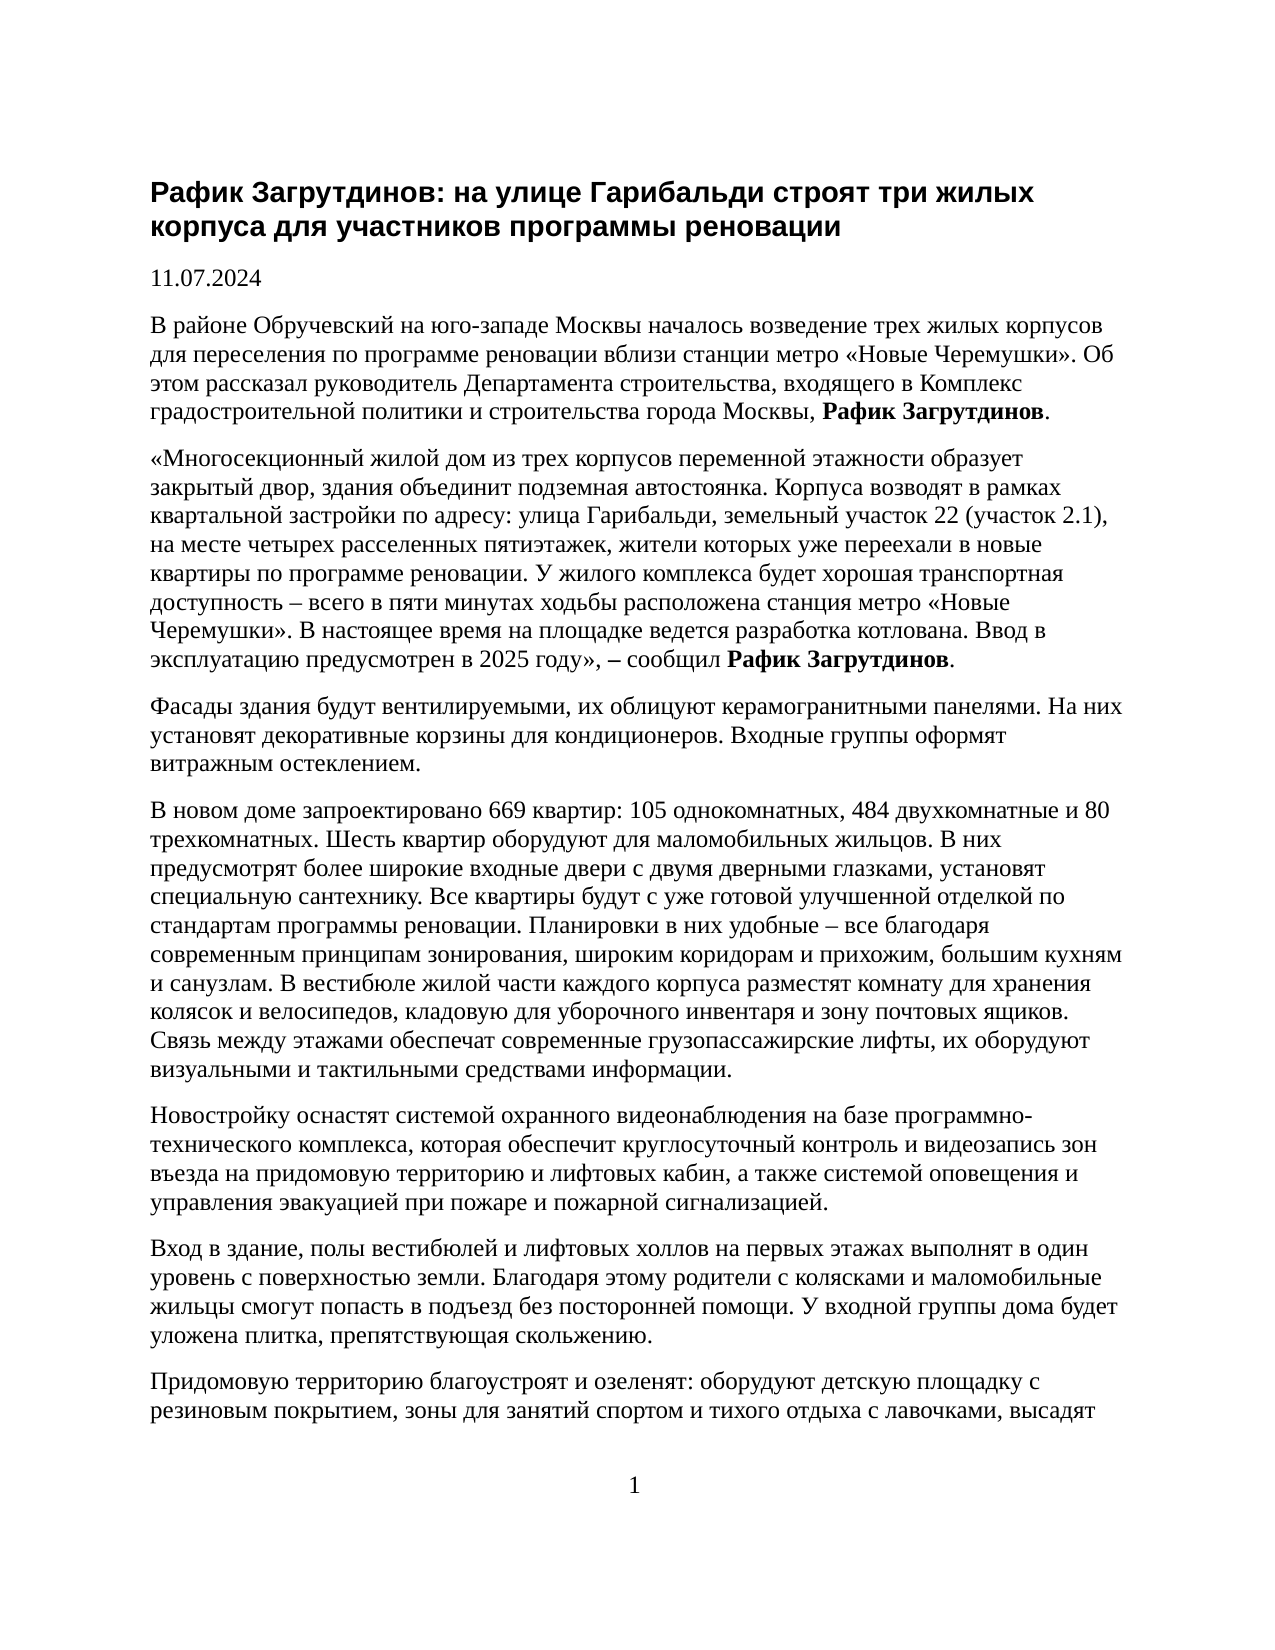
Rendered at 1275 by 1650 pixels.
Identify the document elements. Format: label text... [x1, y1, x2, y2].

text 11.07.2024 [150, 263, 1125, 292]
text В районе Обручевский на юго-западе Москвы началось возведение трех жилых корпусов для переселения по программе реновации вблизи станции метро «Новые Черемушки». Об этом рассказал руководитель Департамента строительства, входящего в Комплекс градостроительной политики и строительства города Москвы, Рафик Загрутдинов. [150, 310, 1125, 425]
text Новостройку оснастят системой охранного видеонаблюдения на базе программно-технического комплекса, которая обеспечит круглосуточный контроль и видеозапись зон въезда на придомовую территорию и лифтовых кабин, а также системой оповещения и управления эвакуацией при пожаре и пожарной сигнализацией. [150, 1101, 1125, 1216]
text Фасады здания будут вентилируемыми, их облицуют керамогранитными панелями. На них установят декоративные корзины для кондиционеров. Входные группы оформят витражным остеклением. [150, 691, 1125, 777]
subtitle Рафик Загрутдинов: на улице Гарибальди строят три жилых корпуса для участников программы реновации [150, 175, 1125, 242]
text Придомовую территорию благоустроят и озеленят: оборудуют детскую площадку с резиновым покрытием, зоны для занятий спортом и тихого отдыха с лавочками, высадят [150, 1366, 1125, 1424]
text Вход в здание, полы вестибюлей и лифтовых холлов на первых этажах выполнят в один уровень с поверхностью земли. Благодаря этому родители с колясками и маломобильные жильцы смогут попасть в подъезд без посторонней помощи. У входной группы дома будет уложена плитка, препятствующая скольжению. [150, 1233, 1125, 1348]
text В новом доме запроектировано 669 квартир: 105 однокомнатных, 484 двухкомнатные и 80 трехкомнатных. Шесть квартир оборудуют для маломобильных жильцов. В них предусмотрят более широкие входные двери с двумя дверными глазками, установят специальную сантехнику. Все квартиры будут с уже готовой улучшенной отделкой по стандартам программы реновации. Планировки в них удобные – все благодаря современным принципам зонирования, широким коридорам и прихожим, большим кухням и санузлам. В вестибюле жилой части каждого корпуса разместят комнату для хранения колясок и велосипедов, кладовую для уборочного инвентаря и зону почтовых ящиков. Связь между этажами обеспечат современные грузопассажирские лифты, их оборудуют визуальными и тактильными средствами информации. [150, 795, 1125, 1083]
text «Многосекционный жилой дом из трех корпусов переменной этажности образует закрытый двор, здания объединит подземная автостоянка. Корпуса возводят в рамках квартальной застройки по адресу: улица Гарибальди, земельный участок 22 (участок 2.1), на месте четырех расселенных пятиэтажек, жители которых уже переехали в новые квартиры по программе реновации. У жилого комплекса будет хорошая транспортная доступность – всего в пяти минутах ходьбы расположена станция метро «Новые Черемушки». В настоящее время на площадке ведется разработка котлована. Ввод в эксплуатацию предусмотрен в 2025 году», – сообщил Рафик Загрутдинов. [150, 443, 1125, 673]
